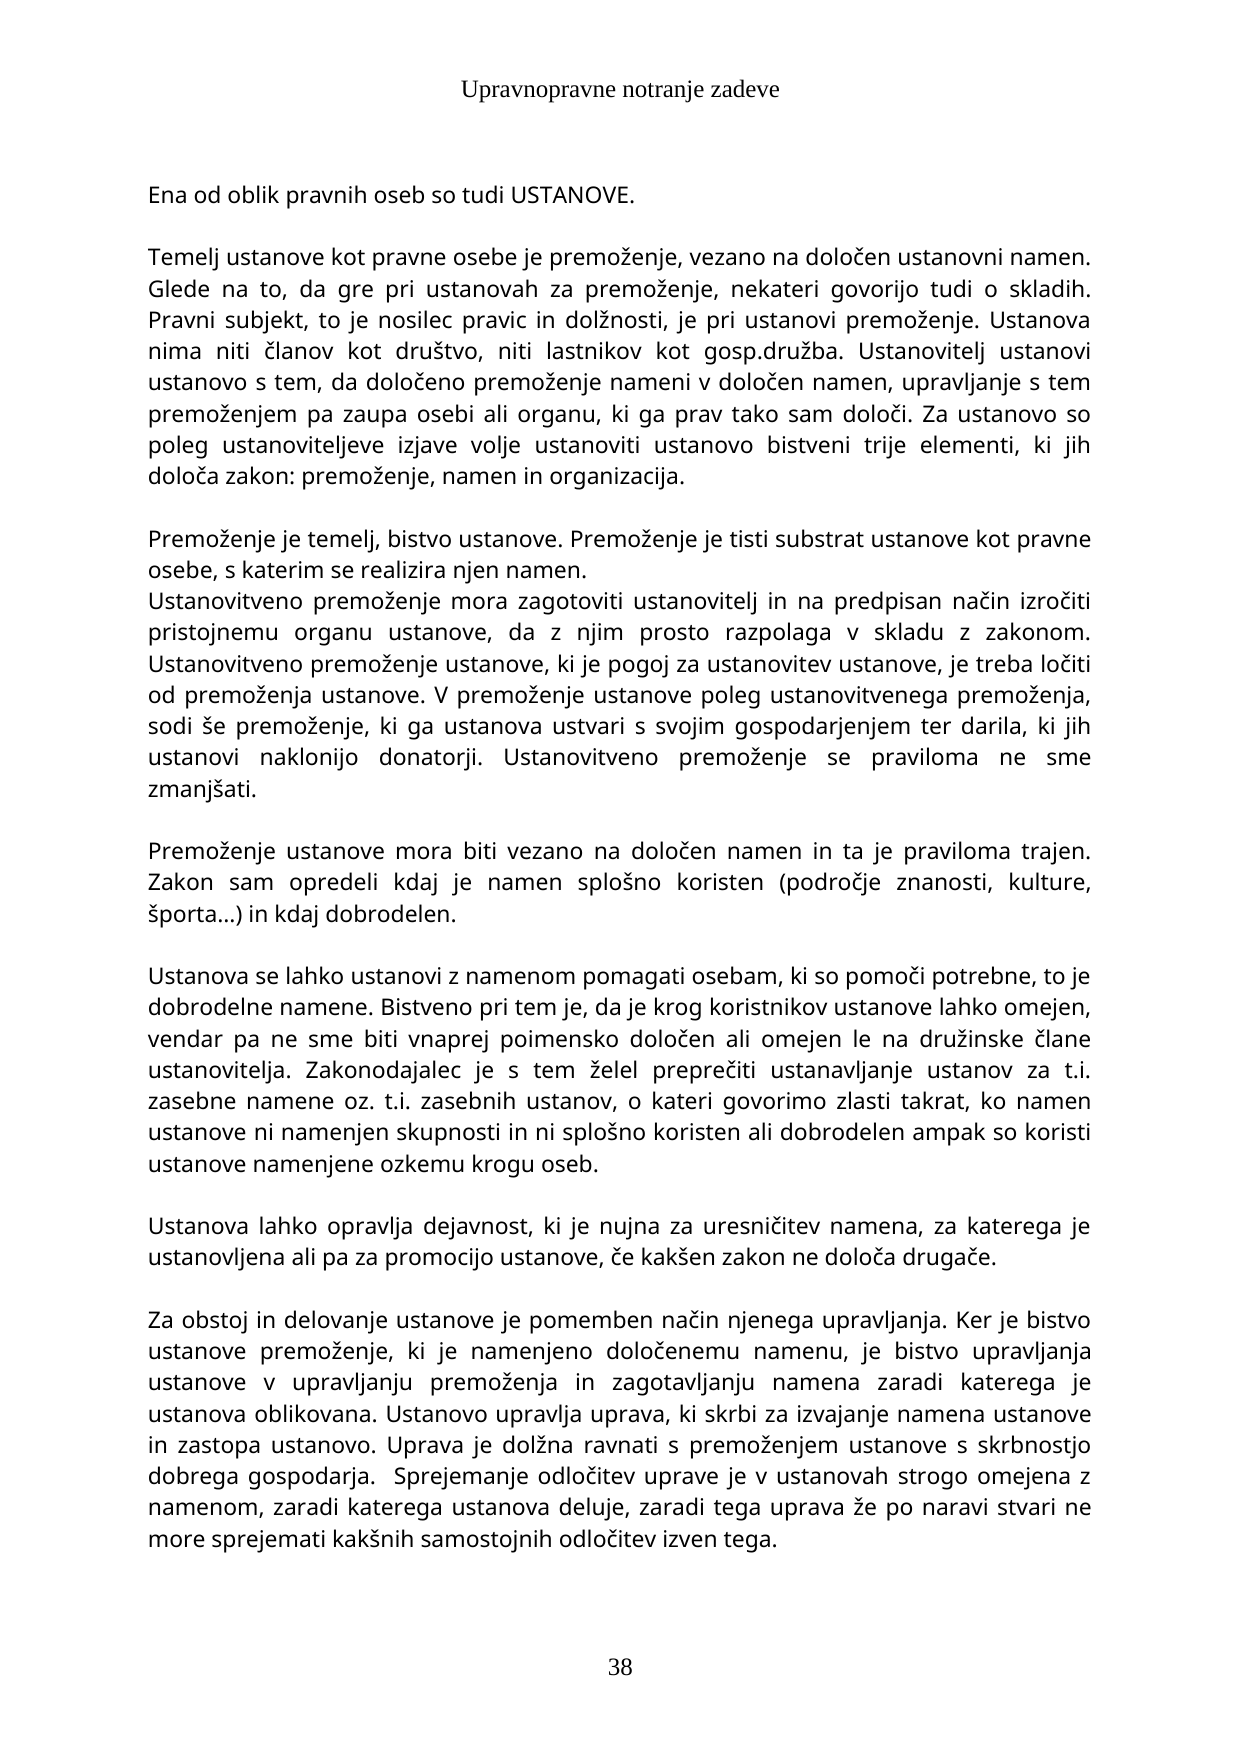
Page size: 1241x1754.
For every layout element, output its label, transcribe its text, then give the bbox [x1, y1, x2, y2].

text Ena od oblik pravnih oseb so tudi USTANOVE. [148, 179, 1093, 210]
text Ustanovitveno premoženje mora zagotoviti ustanovitelj in na predpisan način izročiti pristojnemu organu ustanove, da z njim prosto razpolaga v skladu z zakonom. Ustanovitveno premoženje ustanove, ki je pogoj za ustanovitev ustanove, je treba ločiti od premoženja ustanove. V premoženje ustanove poleg ustanovitvenega premoženja, sodi še premoženje, ki ga ustanova ustvari s svojim gospodarjenjem ter darila, ki jih ustanovi naklonijo donatorji. Ustanovitveno premoženje se praviloma ne sme zmanjšati. [148, 585, 1093, 804]
text Temelj ustanove kot pravne osebe je premoženje, vezano na določen ustanovni namen. Glede na to, da gre pri ustanovah za premoženje, nekateri govorijo tudi o skladih. Pravni subjekt, to je nosilec pravic in dolžnosti, je pri ustanovi premoženje. Ustanova nima niti članov kot društvo, niti lastnikov kot gosp.družba. Ustanovitelj ustanovi ustanovo s tem, da določeno premoženje nameni v določen namen, upravljanje s tem premoženjem pa zaupa osebi ali organu, ki ga prav tako sam določi. Za ustanovo so poleg ustanoviteljeve izjave volje ustanoviti ustanovo bistveni trije elementi, ki jih določa zakon: premoženje, namen in organizacija. [148, 241, 1093, 491]
text Premoženje ustanove mora biti vezano na določen namen in ta je praviloma trajen. Zakon sam opredeli kdaj je namen splošno koristen (področje znanosti, kulture, športa…) in kdaj dobrodelen. [148, 835, 1093, 929]
text Za obstoj in delovanje ustanove je pomemben način njenega upravljanja. Ker je bistvo ustanove premoženje, ki je namenjeno določenemu namenu, je bistvo upravljanja ustanove v upravljanju premoženja in zagotavljanju namena zaradi katerega je ustanova oblikovana. Ustanovo upravlja uprava, ki skrbi za izvajanje namena ustanove in zastopa ustanovo. Uprava je dolžna ravnati s premoženjem ustanove s skrbnostjo dobrega gospodarja. Sprejemanje odločitev uprave je v ustanovah strogo omejena z namenom, zaradi katerega ustanova deluje, zaradi tega uprava že po naravi stvari ne more sprejemati kakšnih samostojnih odločitev izven tega. [148, 1304, 1093, 1554]
text Premoženje je temelj, bistvo ustanove. Premoženje je tisti substrat ustanove kot pravne osebe, s katerim se realizira njen namen. [148, 523, 1093, 585]
text Ustanova se lahko ustanovi z namenom pomagati osebam, ki so pomoči potrebne, to je dobrodelne namene. Bistveno pri tem je, da je krog koristnikov ustanove lahko omejen, vendar pa ne sme biti vnaprej poimensko določen ali omejen le na družinske člane ustanovitelja. Zakonodajalec je s tem želel preprečiti ustanavljanje ustanov za t.i. zasebne namene oz. t.i. zasebnih ustanov, o kateri govorimo zlasti takrat, ko namen ustanove ni namenjen skupnosti in ni splošno koristen ali dobrodelen ampak so koristi ustanove namenjene ozkemu krogu oseb. [148, 960, 1093, 1179]
text Ustanova lahko opravlja dejavnost, ki je nujna za uresničitev namena, za katerega je ustanovljena ali pa za promocijo ustanove, če kakšen zakon ne določa drugače. [148, 1210, 1093, 1273]
